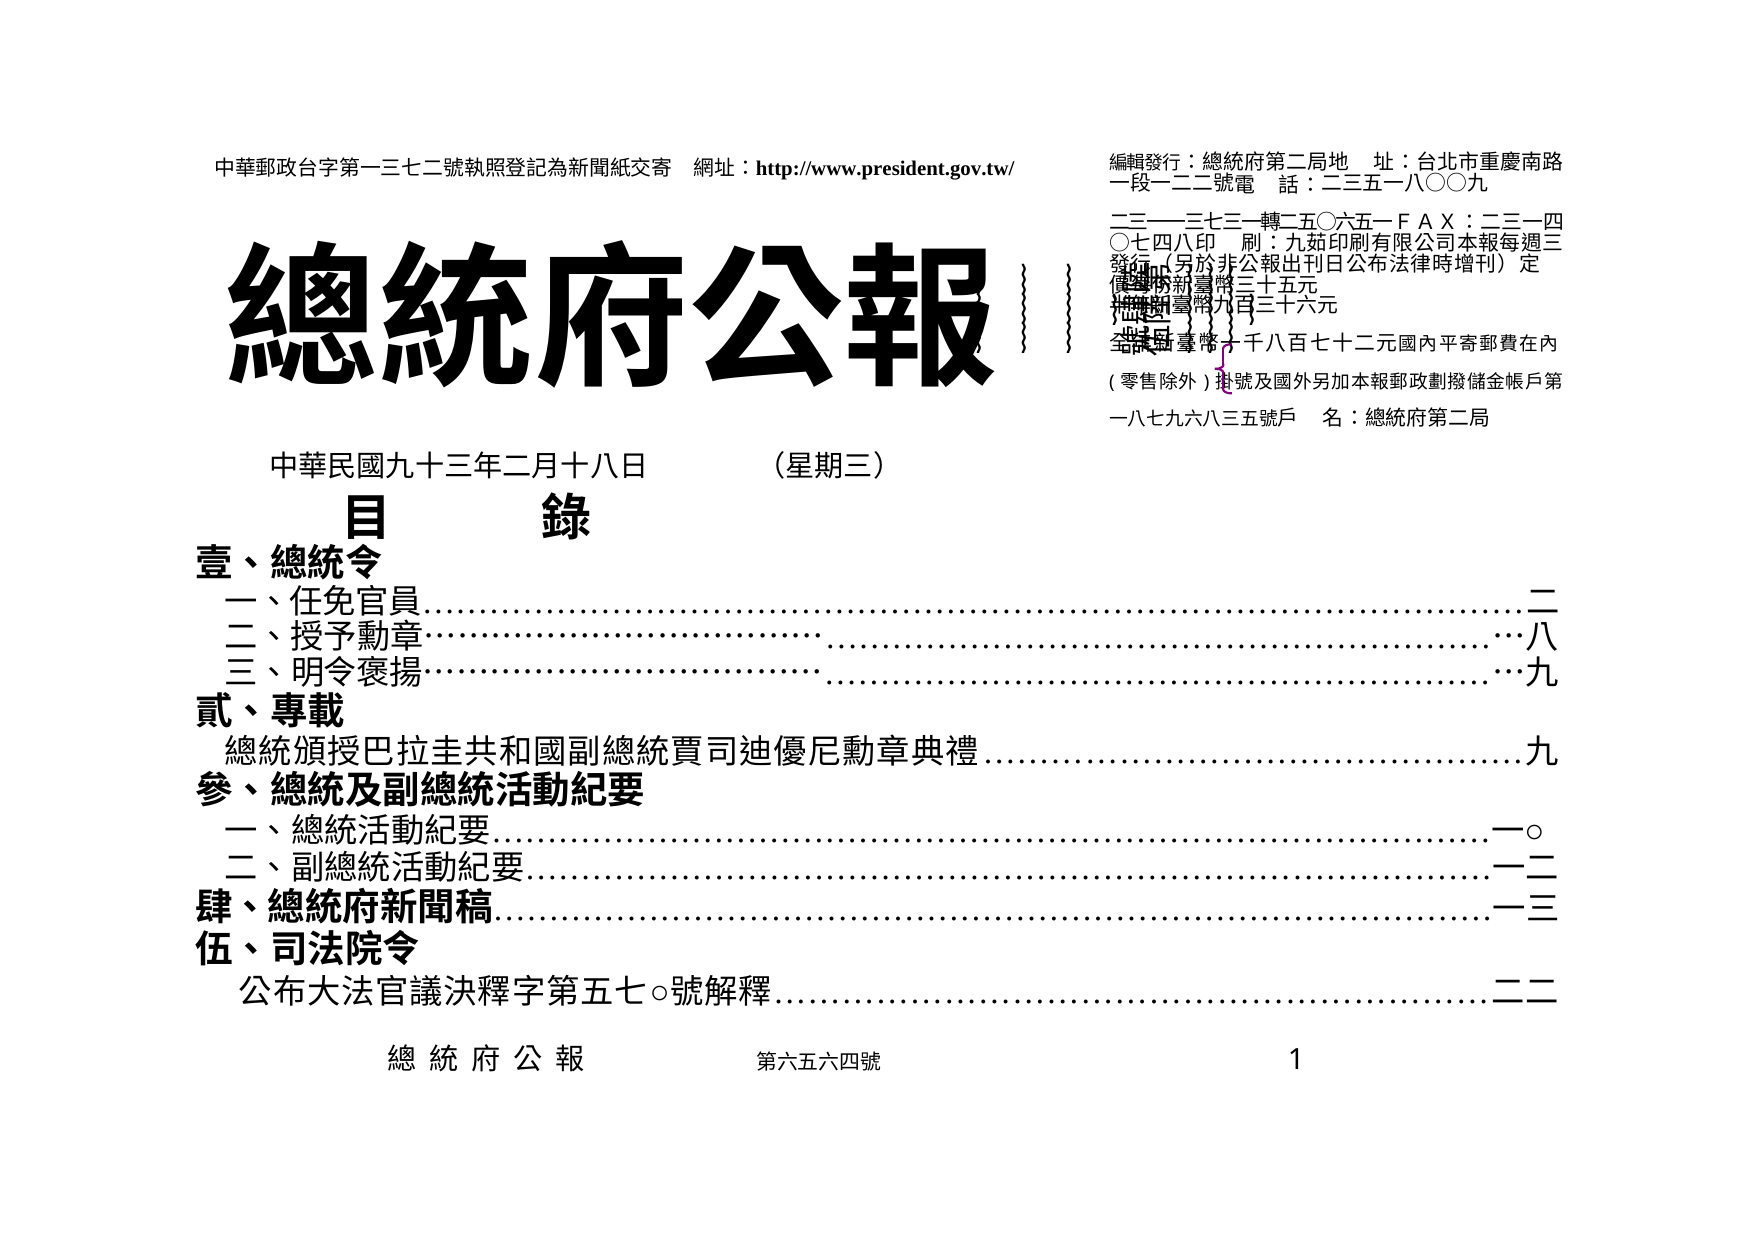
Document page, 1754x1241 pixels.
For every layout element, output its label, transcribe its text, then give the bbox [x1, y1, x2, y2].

text 公布大法官議決釋字第五七○號解釋………………………………………………………二二 [239, 971, 1559, 1012]
text 參、總統及副總統活動紀要 [195, 771, 1559, 812]
text 二、授予勳章………………………………………………………………………………………八 [224, 621, 1559, 656]
text 三、明令褒揚………………………………………………………………………………………九 [224, 656, 1559, 691]
text 壹、總統令 [195, 543, 1559, 585]
text 貳、專載 [195, 691, 1559, 733]
text 伍、司法院令 [195, 929, 1559, 971]
text 目 錄 [341, 227, 1559, 543]
text 肆、總統府新聞稿………………………………………………………………………………一三 [195, 887, 1559, 929]
text 總統頒授巴拉圭共和國副總統賈司迪優尼勳章典禮…………………………………………九 [224, 733, 1559, 771]
text 二、副總統活動紀要……………………………………………………………………………一二 [224, 850, 1559, 887]
text 一、總統活動紀要………………………………………………………………………………一○ [224, 812, 1559, 850]
text 一、任免官員………………………………………………………………………………………二 [224, 585, 1559, 621]
